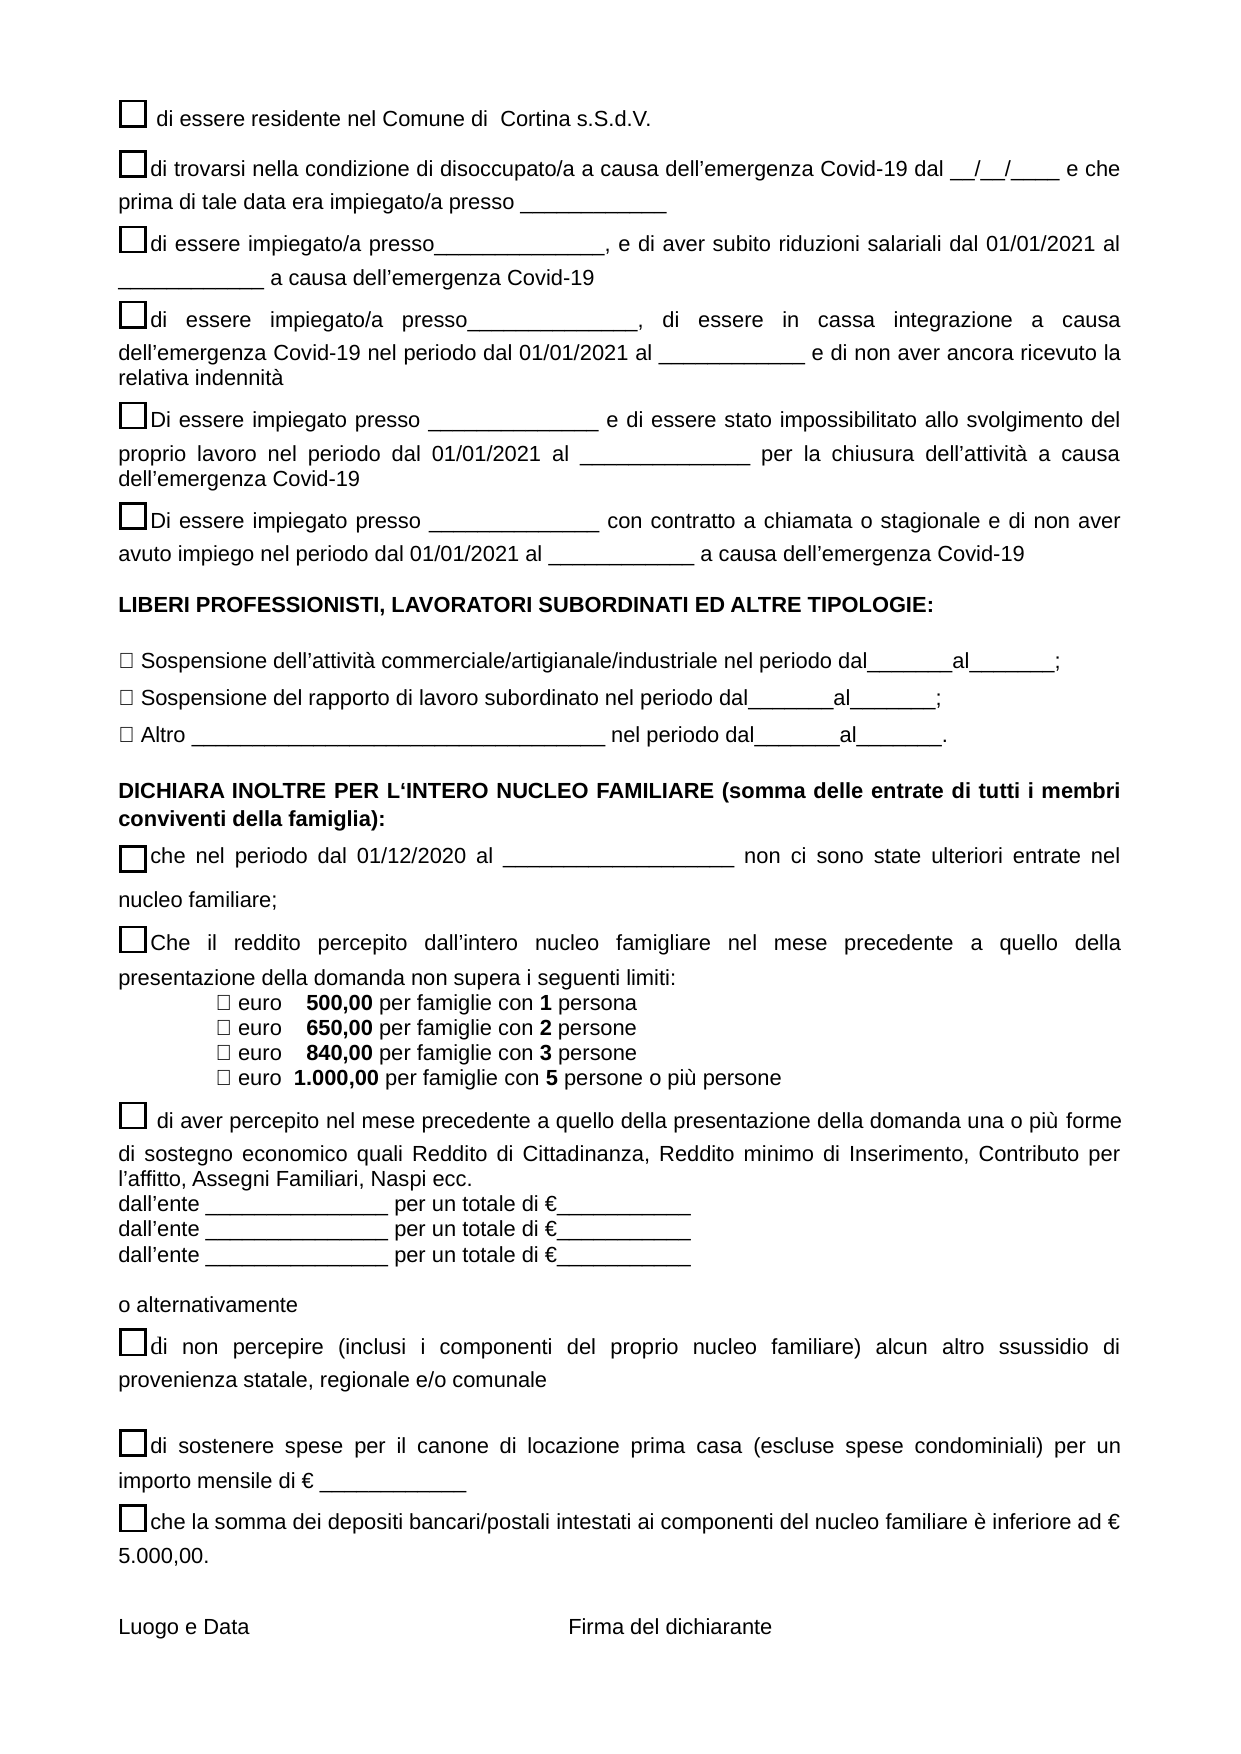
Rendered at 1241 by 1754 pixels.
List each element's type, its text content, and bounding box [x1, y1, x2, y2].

text Firma del dichiarante [520, 1596, 779, 1640]
text o alternativamente [118, 1292, 1122, 1317]
text DICHIARA INOLTRE PER L‘INTERO NUCLEO FAMILIARE (somma delle entrate di tutti i membri conviventi della famiglia): [118, 778, 1122, 831]
text di aver percepito nel mese precedente a quello della presentazione della domanda una o più forme di sostegno economico quali Reddito di Cittadinanza, Reddito minimo di Inserimento, Contributo per l’affitto, Assegni Familiari, Naspi ecc. [118, 1090, 1122, 1191]
text di non percepire (inclusi i componenti del proprio nucleo familiare) alcun altro ssussidio di provenienza statale, regionale e/o comunale [118, 1317, 1122, 1392]
text dall’ente _______________ per un totale di €___________ [118, 1241, 1122, 1267]
text di sostenere spese per il canone di locazione prima casa (escluse spese condominiali) per un importo mensile di € ____________ [118, 1418, 1122, 1493]
text di trovarsi nella condizione di disoccupato/a a causa dell’emergenza Covid-19 dal __/__/____ e che prima di tale data era impiegato/a presso ____________ [118, 139, 1122, 214]
text 􀂆 Sospensione del rapporto di lavoro subordinato nel periodo dal_______al_______; [118, 685, 1122, 710]
text che nel periodo dal 01/12/2020 al ___________________ non ci sono state ulteriori entrate nel nucleo familiare; [118, 834, 1122, 912]
text di essere impiegato/a presso______________, di essere in cassa integrazione a causa dell’emergenza Covid-19 nel periodo dal 01/01/2021 al ____________ e di non aver ancora ricevuto la relativa indennità [118, 289, 1122, 390]
text che la somma dei depositi bancari/postali intestati ai componenti del nucleo familiare è inferiore ad € 5.000,00. [118, 1493, 1122, 1568]
text di essere residente nel Comune di Cortina s.S.d.V. [118, 88, 1122, 139]
text Di essere impiegato presso ______________ con contratto a chiamata o stagionale e di non aver avuto impiego nel periodo dal 01/01/2021 al ____________ a causa dell’emergenza Covid-19 [118, 491, 1122, 566]
text 􀂆 Sospensione dell’attività commerciale/artigianale/industriale nel periodo dal_______al_______; [118, 648, 1122, 673]
text LIBERI PROFESSIONISTI, LAVORATORI SUBORDINATI ED ALTRE TIPOLOGIE: [118, 591, 1122, 617]
text 􀂆 euro 840,00 per famiglie con 3 persone [118, 1040, 1122, 1065]
text 􀂆 euro 1.000,00 per famiglie con 5 persone o più persone [118, 1065, 1122, 1090]
text 􀂆 euro 650,00 per famiglie con 2 persone [118, 1015, 1122, 1040]
text Luogo e Data [118, 1596, 268, 1640]
text Di essere impiegato presso ______________ e di essere stato impossibilitato allo svolgimento del proprio lavoro nel periodo dal 01/01/2021 al ______________ per la chiusura dell’attività a causa dell’emergenza Covid-19 [118, 390, 1122, 491]
text 􀂆 euro 500,00 per famiglie con 1 persona [118, 989, 1122, 1015]
text 􀂆 Altro __________________________________ nel periodo dal_______al_______. [118, 722, 1122, 747]
text Che il reddito percepito dall’intero nucleo famigliare nel mese precedente a quello della presentazione della domanda non supera i seguenti limiti: [118, 914, 1122, 989]
text dall’ente _______________ per un totale di €___________ [118, 1191, 1122, 1216]
text di essere impiegato/a presso______________, e di aver subito riduzioni salariali dal 01/01/2021 al ____________ a causa dell’emergenza Covid-19 [118, 214, 1122, 289]
text dall’ente _______________ per un totale di €___________ [118, 1216, 1122, 1241]
